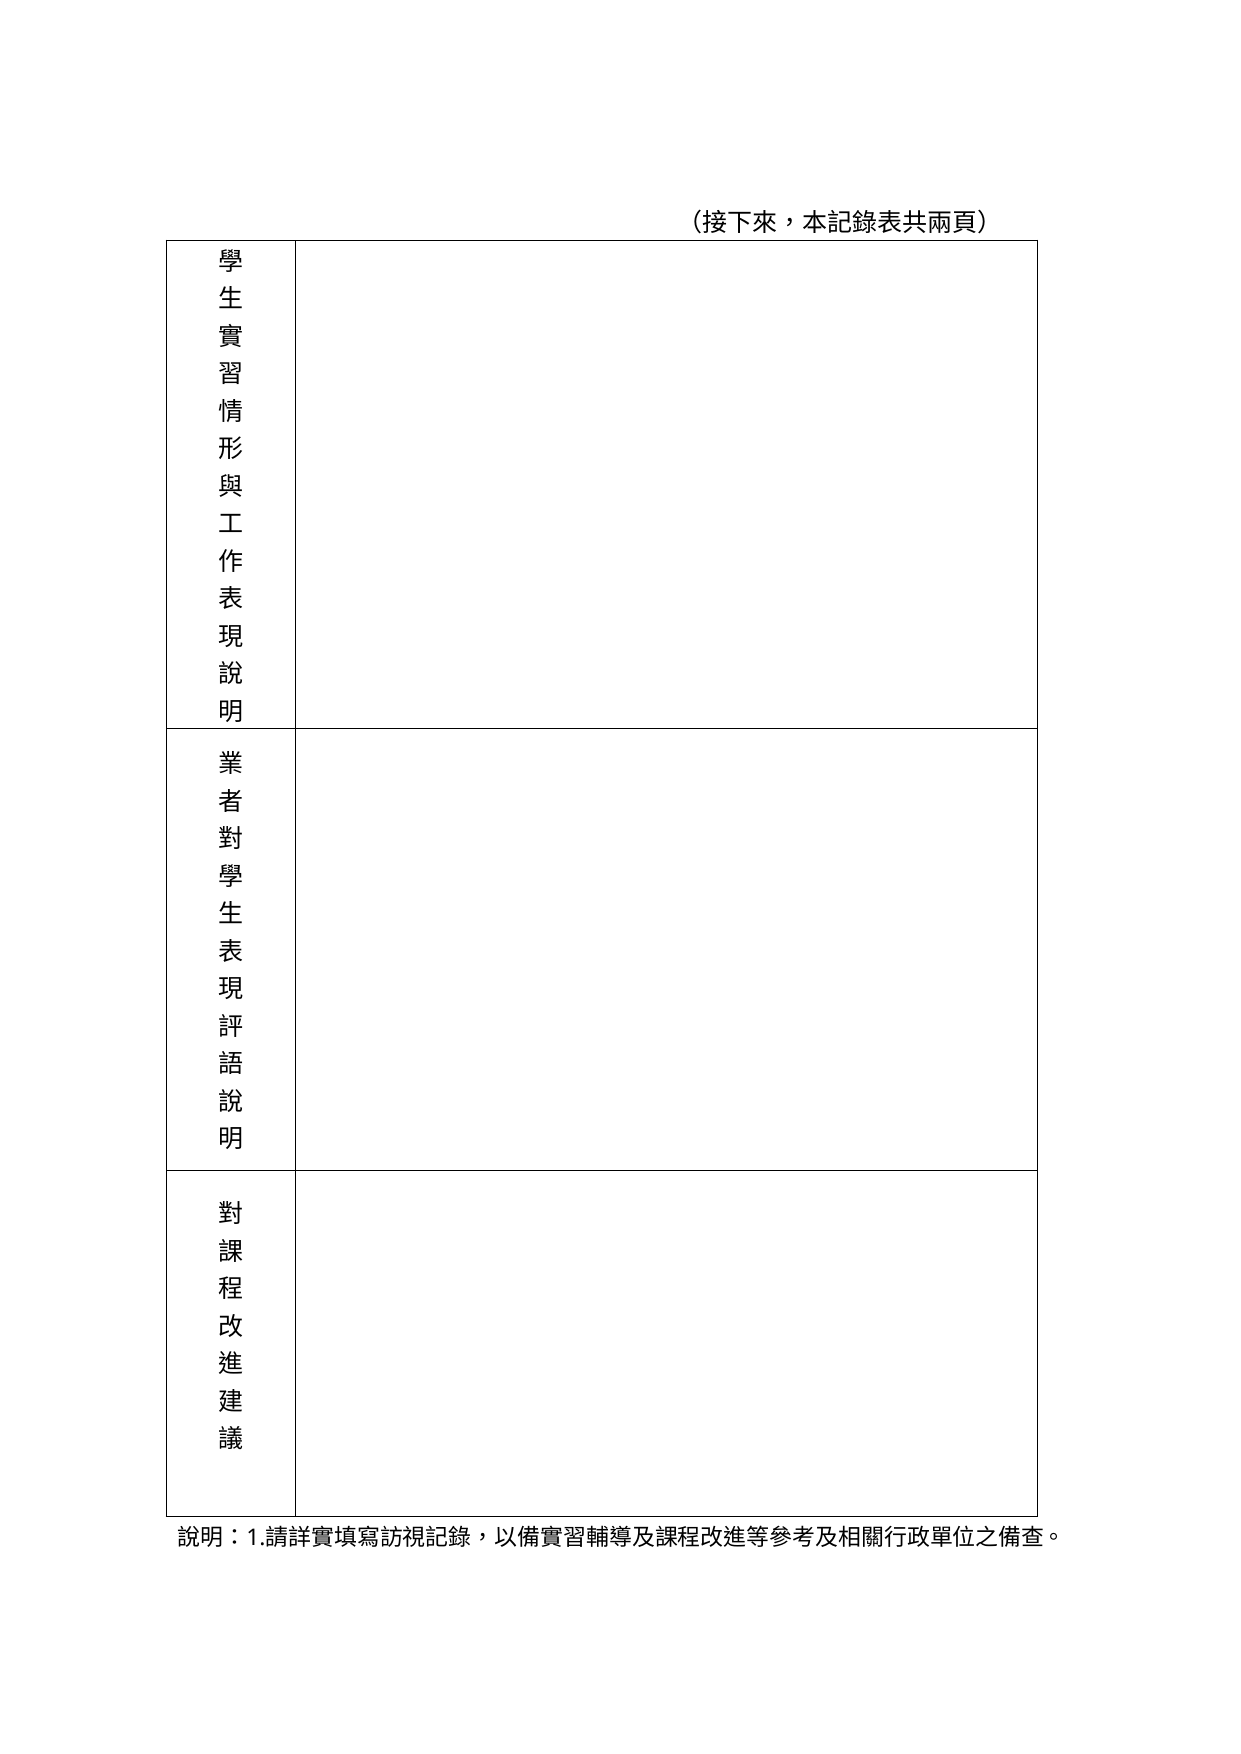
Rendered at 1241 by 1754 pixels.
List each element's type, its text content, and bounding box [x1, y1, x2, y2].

table_header [296, 241, 1037, 728]
table_cell 對 課 程 改 進 建 議 [167, 1171, 295, 1516]
table_cell [296, 729, 1037, 1169]
table_cell 業 者 對 學 生 表 現 評 語 說 明 [167, 729, 295, 1169]
text 說明：1.請詳實填寫訪視記錄，以備實習輔導及課程改進等參考及相關行政單位之備查。 [177, 1517, 1063, 1554]
table_cell [296, 1171, 1037, 1516]
table_header 學 生 實 習 情 形 與 工 作 表 現 說 明 [167, 241, 295, 728]
text （接下來，本記錄表共兩頁） [177, 202, 1063, 239]
